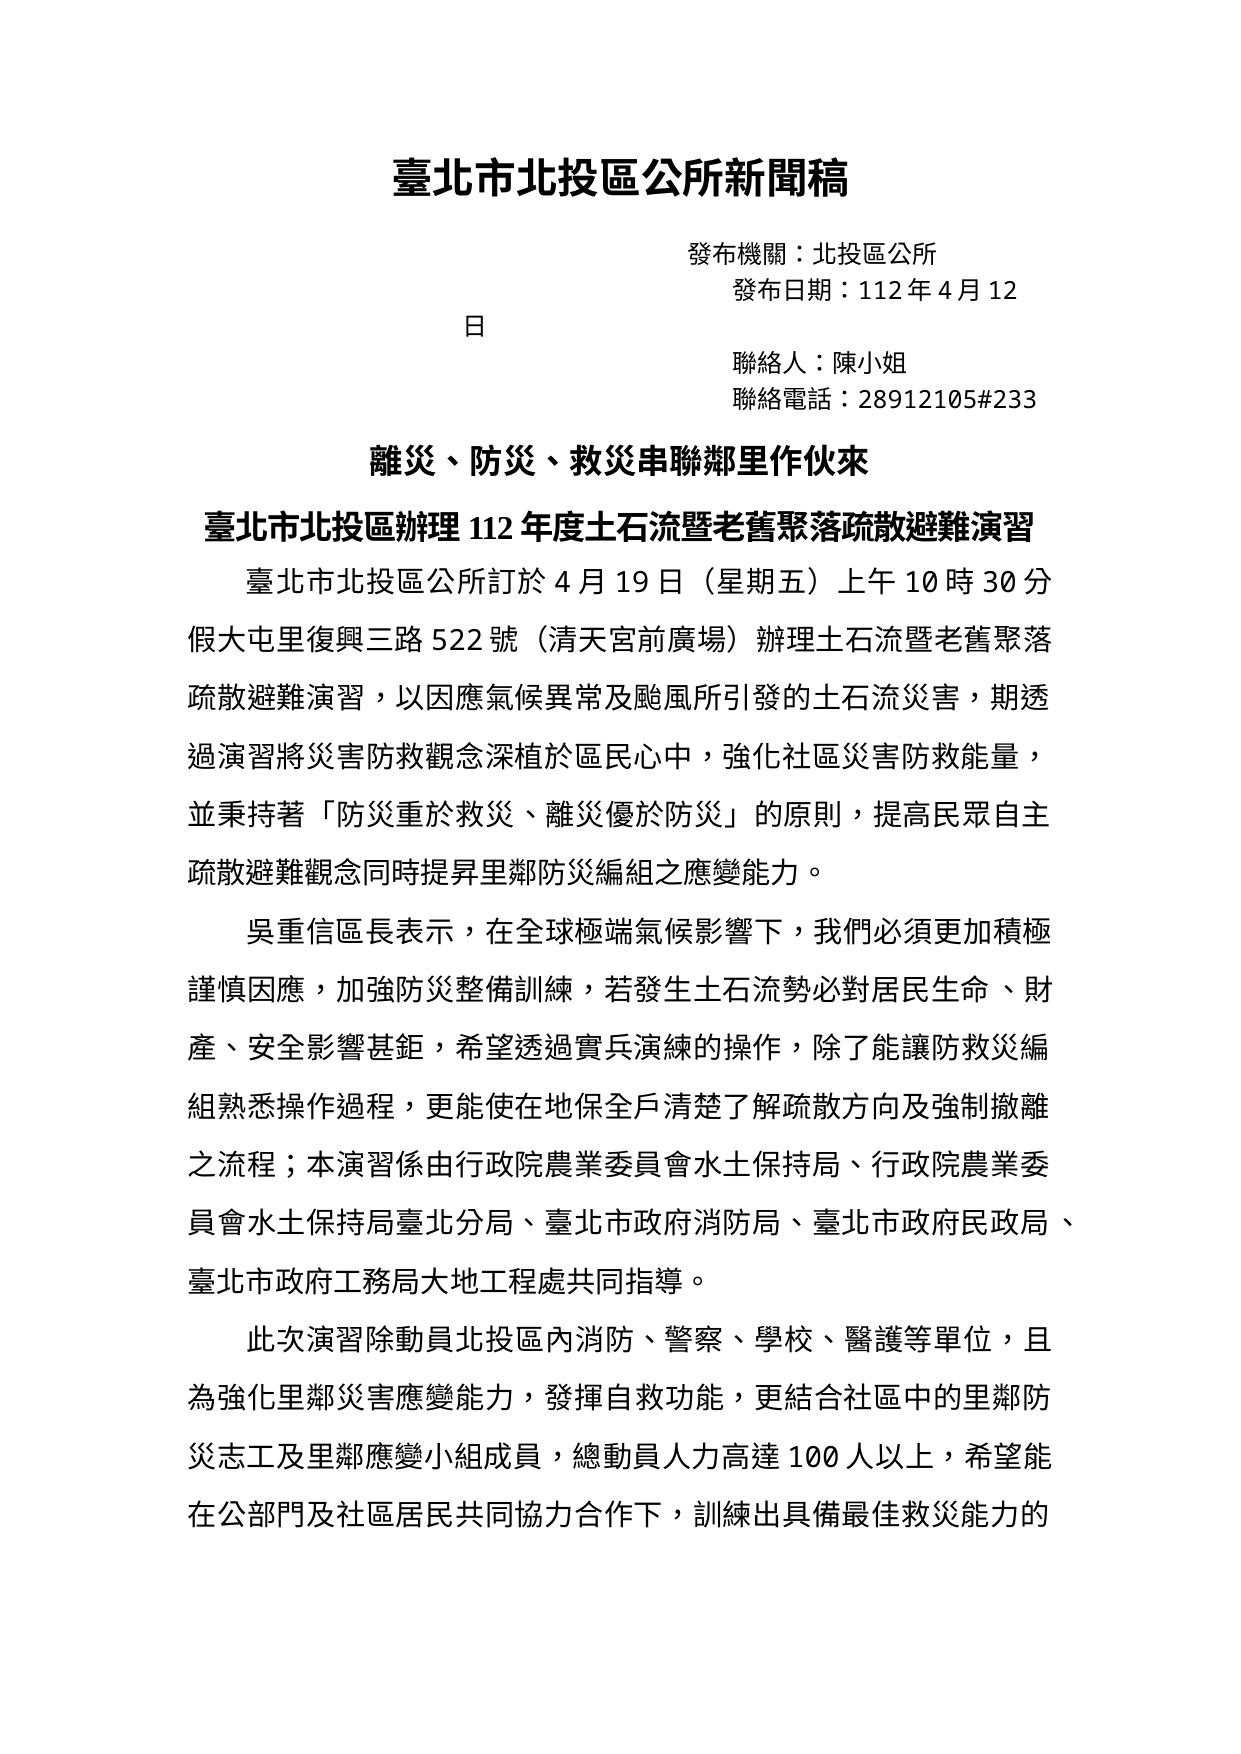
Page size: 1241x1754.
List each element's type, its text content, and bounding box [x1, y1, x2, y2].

text 臺北市北投區辦理112年度土石流暨老舊聚落疏散避難演習 [187, 483, 1053, 546]
text 吳重信區長表示，在全球極端氣候影響下，我們必須更加積極謹慎因應，加強防災整備訓練，若發生土石流勢必對居民生命、財產、安全影響甚鉅，希望透過實兵演練的操作，除了能讓防救災編組熟悉操作過程，更能使在地保全戶清楚了解疏散方向及強制撤離之流程；本演習係由行政院農業委員會水土保持局、行政院農業委員會水土保持局臺北分局、臺北市政府消防局、臺北市政府民政局、臺北市政府工務局大地工程處共同指導。 [187, 896, 1053, 1304]
text 臺北市北投區公所訂於4月19日（星期五）上午10時30分假大屯里復興三路522號（清天宮前廣場）辦理土石流暨老舊聚落疏散避難演習，以因應氣候異常及颱風所引發的土石流災害，期透過演習將災害防救觀念深植於區民心中，強化社區災害防救能量，並秉持著「防災重於救災、離災優於防災」的原則，提高民眾自主疏散避難觀念同時提昇里鄰防災編組之應變能力。 [187, 546, 1053, 896]
text 發布日期：112年4月12日 [462, 271, 1044, 343]
text 臺北市北投區公所新聞稿 [187, 145, 1053, 206]
text 發布機關：北投區公所 [462, 234, 986, 271]
text 聯絡人：陳小姐 [462, 343, 926, 379]
text 聯絡電話：28912105#233 [462, 379, 1044, 416]
text 此次演習除動員北投區內消防、警察、學校、醫護等單位，且為強化里鄰災害應變能力，發揮自救功能，更結合社區中的里鄰防災志工及里鄰應變小組成員，總動員人力高達100人以上，希望能在公部門及社區居民共同協力合作下，訓練出具備最佳救災能力的 [187, 1304, 1053, 1537]
text 離災、防災、救災串聯鄰里作伙來 [187, 435, 1053, 483]
